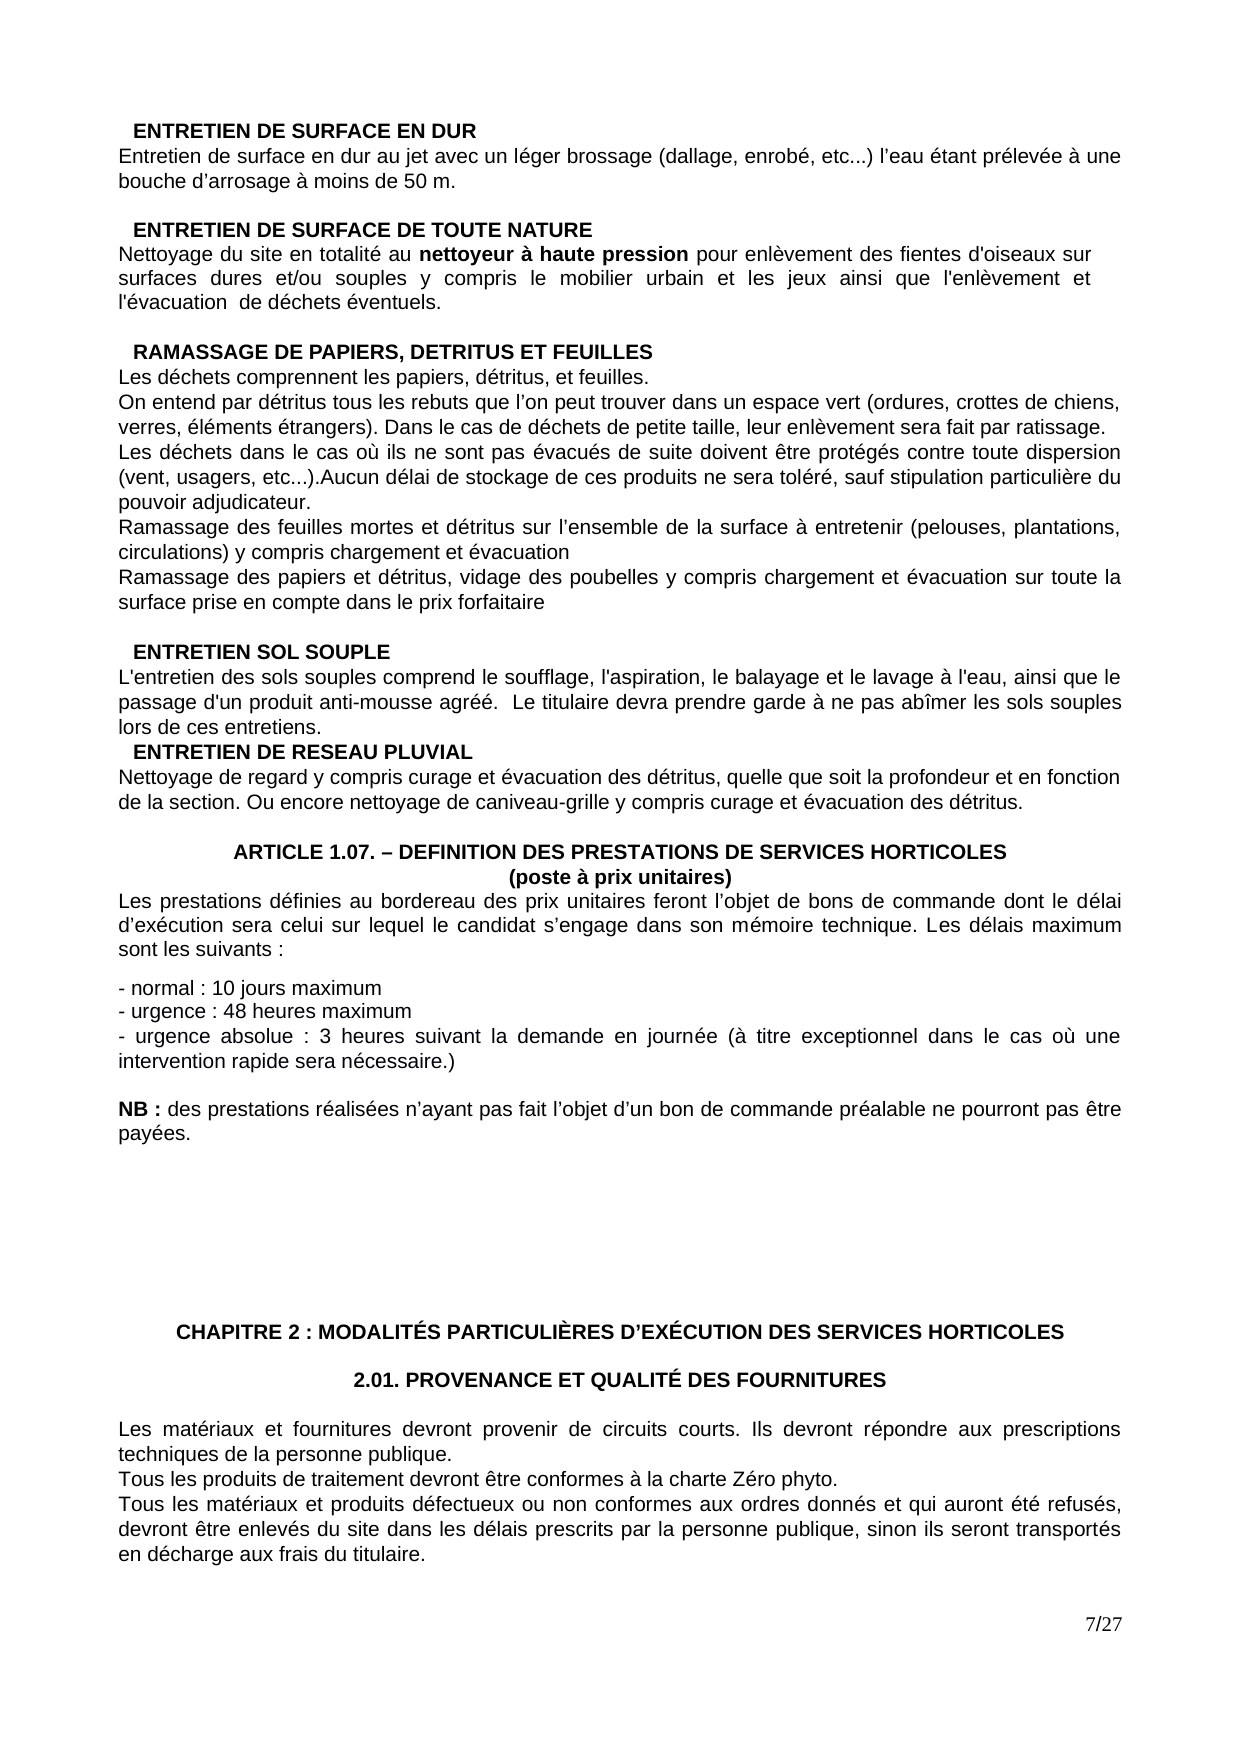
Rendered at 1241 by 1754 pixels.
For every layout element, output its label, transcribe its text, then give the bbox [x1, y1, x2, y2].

text Ramassage des feuilles mortes et détritus sur l’ensemble de la surface à entretenir (pelouses, plantations, circulations) y compris chargement et évacuation [118, 514, 1122, 564]
text - urgence : 48 heures maximum [118, 999, 1122, 1023]
text CHAPITRE 2 : MODALITÉS PARTICULIÈRES D’EXÉCUTION DES SERVICES HORTICOLES [118, 1319, 1122, 1344]
text Tous les produits de traitement devront être conformes à la charte Zéro phyto. [118, 1466, 1122, 1491]
text Nettoyage de regard y compris curage et évacuation des détritus, quelle que soit la profondeur et en fonction de la section. Ou encore nettoyage de caniveau-grille y compris curage et évacuation des détritus. [118, 764, 1122, 814]
subtitle ENTRETIEN DE SURFACE EN DUR [118, 118, 1092, 143]
text (poste à prix unitaires) [118, 864, 1122, 889]
text - urgence absolue : 3 heures suivant la demande en journée (à titre exceptionnel dans le cas où une intervention rapide sera nécessaire.) [118, 1023, 1122, 1073]
text ARTICLE 1.07. – DEFINITION DES PRESTATIONS DE SERVICES HORTICOLES [118, 839, 1122, 864]
subtitle ENTRETIEN DE RESEAU PLUVIAL [118, 739, 1092, 764]
text Tous les matériaux et produits défectueux ou non conformes aux ordres donnés et qui auront été refusés, devront être enlevés du site dans les délais prescrits par la personne publique, sinon ils seront transportés en décharge aux frais du titulaire. [118, 1491, 1122, 1566]
subtitle ENTRETIEN DE SURFACE DE TOUTE NATURE [118, 217, 1092, 242]
text On entend par détritus tous les rebuts que l’on peut trouver dans un espace vert (ordures, crottes de chiens, verres, éléments étrangers). Dans le cas de déchets de petite taille, leur enlèvement sera fait par ratissage. [118, 389, 1122, 439]
subtitle RAMASSAGE DE PAPIERS, DETRITUS ET FEUILLES [118, 339, 1092, 364]
text L'entretien des sols souples comprend le soufflage, l'aspiration, le balayage et le lavage à l'eau, ainsi que le passage d'un produit anti-mousse agréé. Le titulaire devra prendre garde à ne pas abîmer les sols souples lors de ces entretiens. [118, 664, 1122, 739]
text - normal : 10 jours maximum [118, 975, 1122, 999]
text Les déchets comprennent les papiers, détritus, et feuilles. [118, 364, 1122, 389]
text Les matériaux et fournitures devront provenir de circuits courts. Ils devront répondre aux prescriptions techniques de la personne publique. [118, 1416, 1122, 1466]
text 2.01. PROVENANCE ET QUALITÉ DES FOURNITURES [118, 1368, 1122, 1392]
subtitle ENTRETIEN SOL SOUPLE [118, 639, 1092, 664]
text Nettoyage du site en totalité au nettoyeur à haute pression pour enlèvement des fientes d'oiseaux sur surfaces dures et/ou souples y compris le mobilier urbain et les jeux ainsi que l'enlèvement et l'évacuation de déchets éventuels. [118, 242, 1092, 314]
text Les prestations définies au bordereau des prix unitaires feront l’objet de bons de commande dont le délai d’exécution sera celui sur lequel le candidat s’engage dans son mémoire technique. Les délais maximum sont les suivants : [118, 889, 1122, 961]
text Ramassage des papiers et détritus, vidage des poubelles y compris chargement et évacuation sur toute la surface prise en compte dans le prix forfaitaire [118, 564, 1122, 614]
text Les déchets dans le cas où ils ne sont pas évacués de suite doivent être protégés contre toute dispersion (vent, usagers, etc...).Aucun délai de stockage de ces produits ne sera toléré, sauf stipulation particulière du pouvoir adjudicateur. [118, 439, 1122, 514]
text Entretien de surface en dur au jet avec un léger brossage (dallage, enrobé, etc...) l’eau étant prélevée à une bouche d’arrosage à moins de 50 m. [118, 143, 1122, 193]
text NB : des prestations réalisées n’ayant pas fait l’objet d’un bon de commande préalable ne pourront pas être payées. [118, 1097, 1122, 1145]
